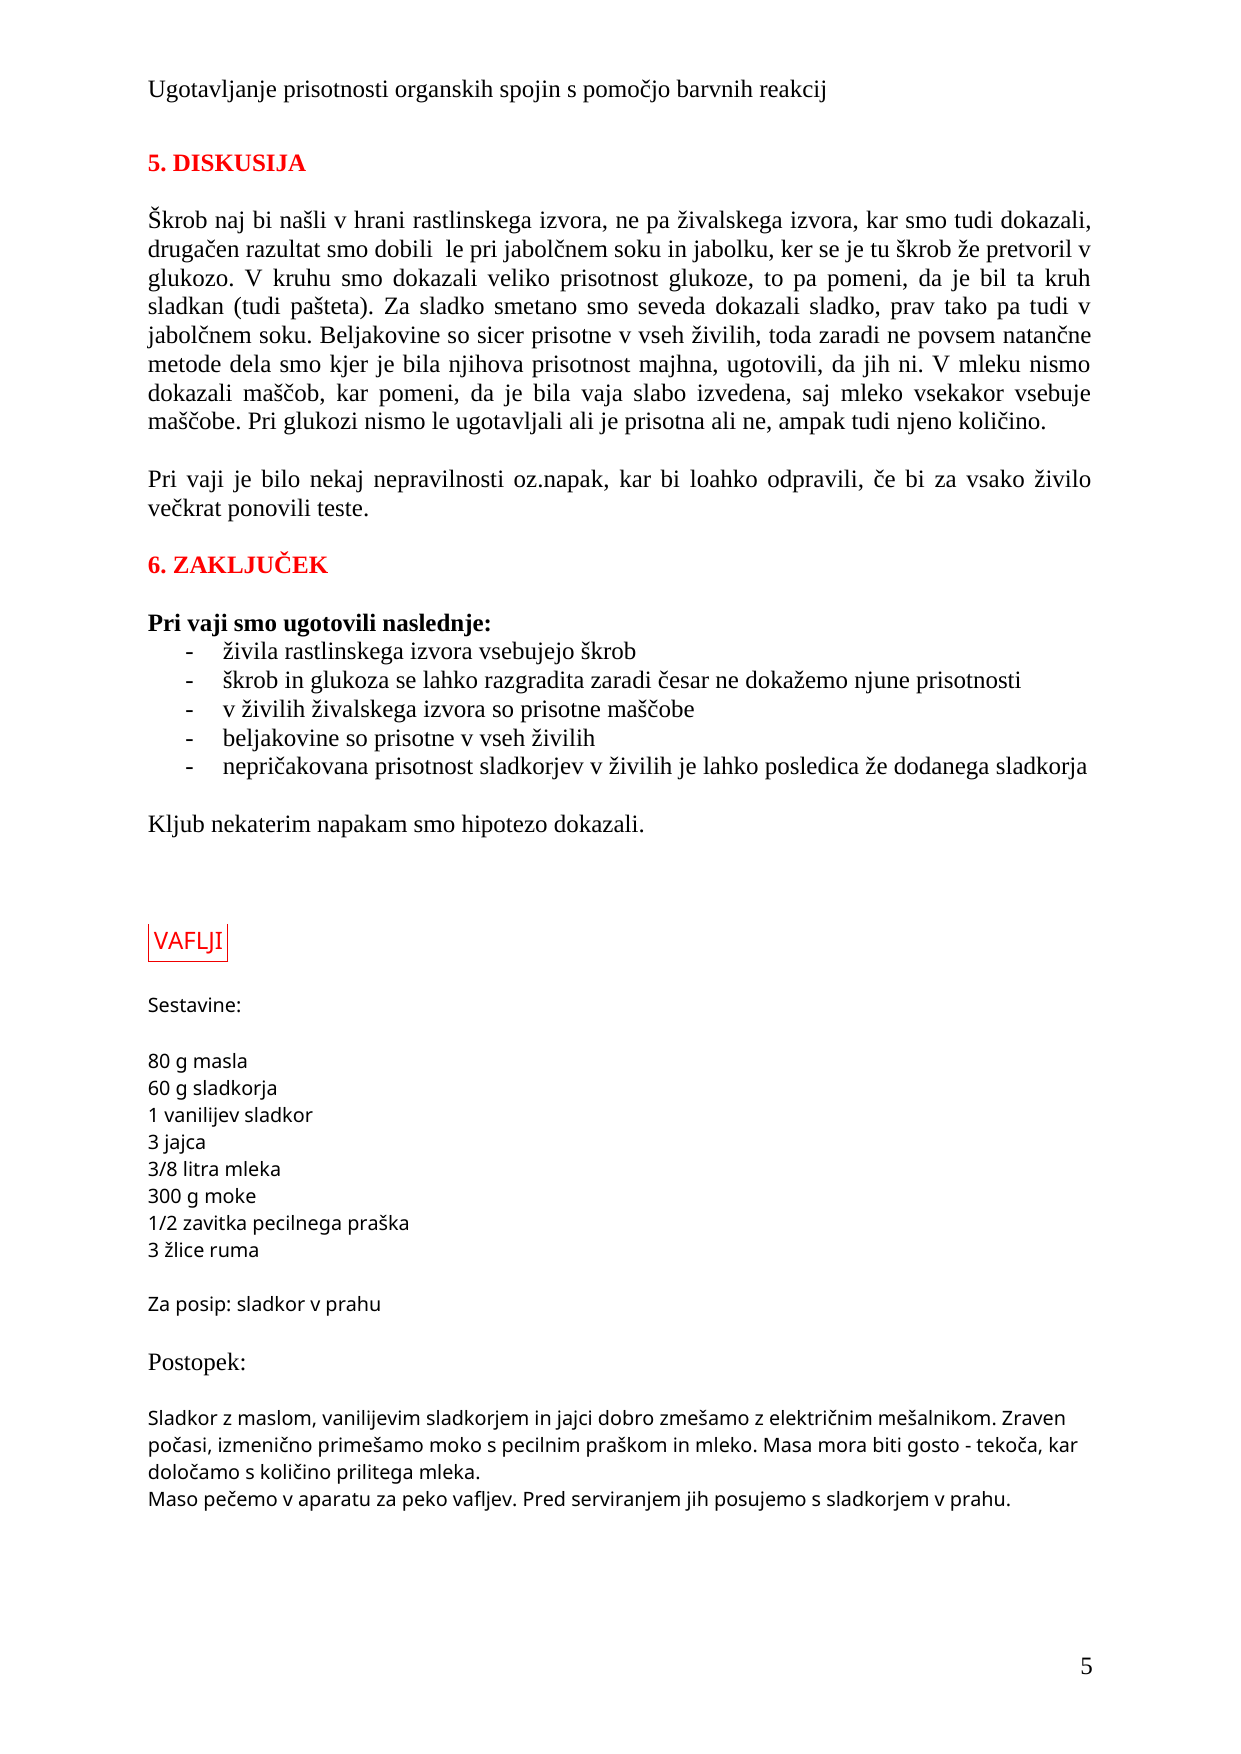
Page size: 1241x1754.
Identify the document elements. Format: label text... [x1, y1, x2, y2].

text 6. ZAKLJUČEK [148, 550, 1092, 579]
text Pri vaji je bilo nekaj nepravilnosti oz.napak, kar bi loahko odpravili, če bi za vsako živilo večkrat ponovili teste. [148, 464, 1092, 521]
list nepričakovana prisotnost sladkorjev v živilih je lahko posledica že dodanega sladkorja [185, 751, 1092, 780]
text Kljub nekaterim napakam smo hipotezo dokazali. [148, 809, 1092, 838]
list v živilih živalskega izvora so prisotne maščobe [185, 694, 1092, 723]
text Postopek: [148, 1347, 1092, 1375]
text Vaflji [228, 924, 1092, 962]
text Vaflji [217, 924, 227, 961]
text Škrob naj bi našli v hrani rastlinskega izvora, ne pa živalskega izvora, kar smo tudi dokazali, drugačen razultat smo dobili le pri jabolčnem soku in jabolku, ker se je tu škrob že pretvoril v glukozo. V kruhu smo dokazali veliko prisotnost glukoze, to pa pomeni, da je bil ta kruh sladkan (tudi pašteta). Za sladko smetano smo seveda dokazali sladko, prav tako pa tudi v jabolčnem soku. Beljakovine so sicer prisotne v vseh živilih, toda zaradi ne povsem natančne metode dela smo kjer je bila njihova prisotnost majhna, ugotovili, da jih ni. V mleku nismo dokazali maščob, kar pomeni, da je bila vaja slabo izvedena, saj mleko vsekakor vsebuje maščobe. Pri glukozi nismo le ugotavljali ali je prisotna ali ne, ampak tudi njeno količino. [148, 205, 1092, 435]
text Sestavine: [148, 991, 1092, 1018]
text Pri vaji smo ugotovili naslednje: [148, 608, 1092, 636]
text Sladkor z maslom, vanilijevim sladkorjem in jajci dobro zmešamo z električnim mešalnikom. Zraven počasi, izmenično primešamo moko s pecilnim praškom in mleko. Masa mora biti gosto - tekoča, kar določamo s količino prilitega mleka. Maso pečemo v aparatu za peko vafljev. Pred serviranjem jih posujemo s sladkorjem v prahu. [148, 1404, 1092, 1512]
list škrob in glukoza se lahko razgradita zaradi česar ne dokažemo njune prisotnosti [185, 665, 1092, 694]
text 5. DISKUSIJA [148, 148, 1092, 176]
text 80 g masla 60 g sladkorja 1 vanilijev sladkor 3 jajca 3/8 litra mleka 300 g moke 1/2 zavitka pecilnega praška 3 žlice ruma Za posip: sladkor v prahu [148, 1048, 1092, 1317]
list živila rastlinskega izvora vsebujejo škrob [185, 636, 1092, 665]
list beljakovine so prisotne v vseh živilih [185, 723, 1092, 751]
